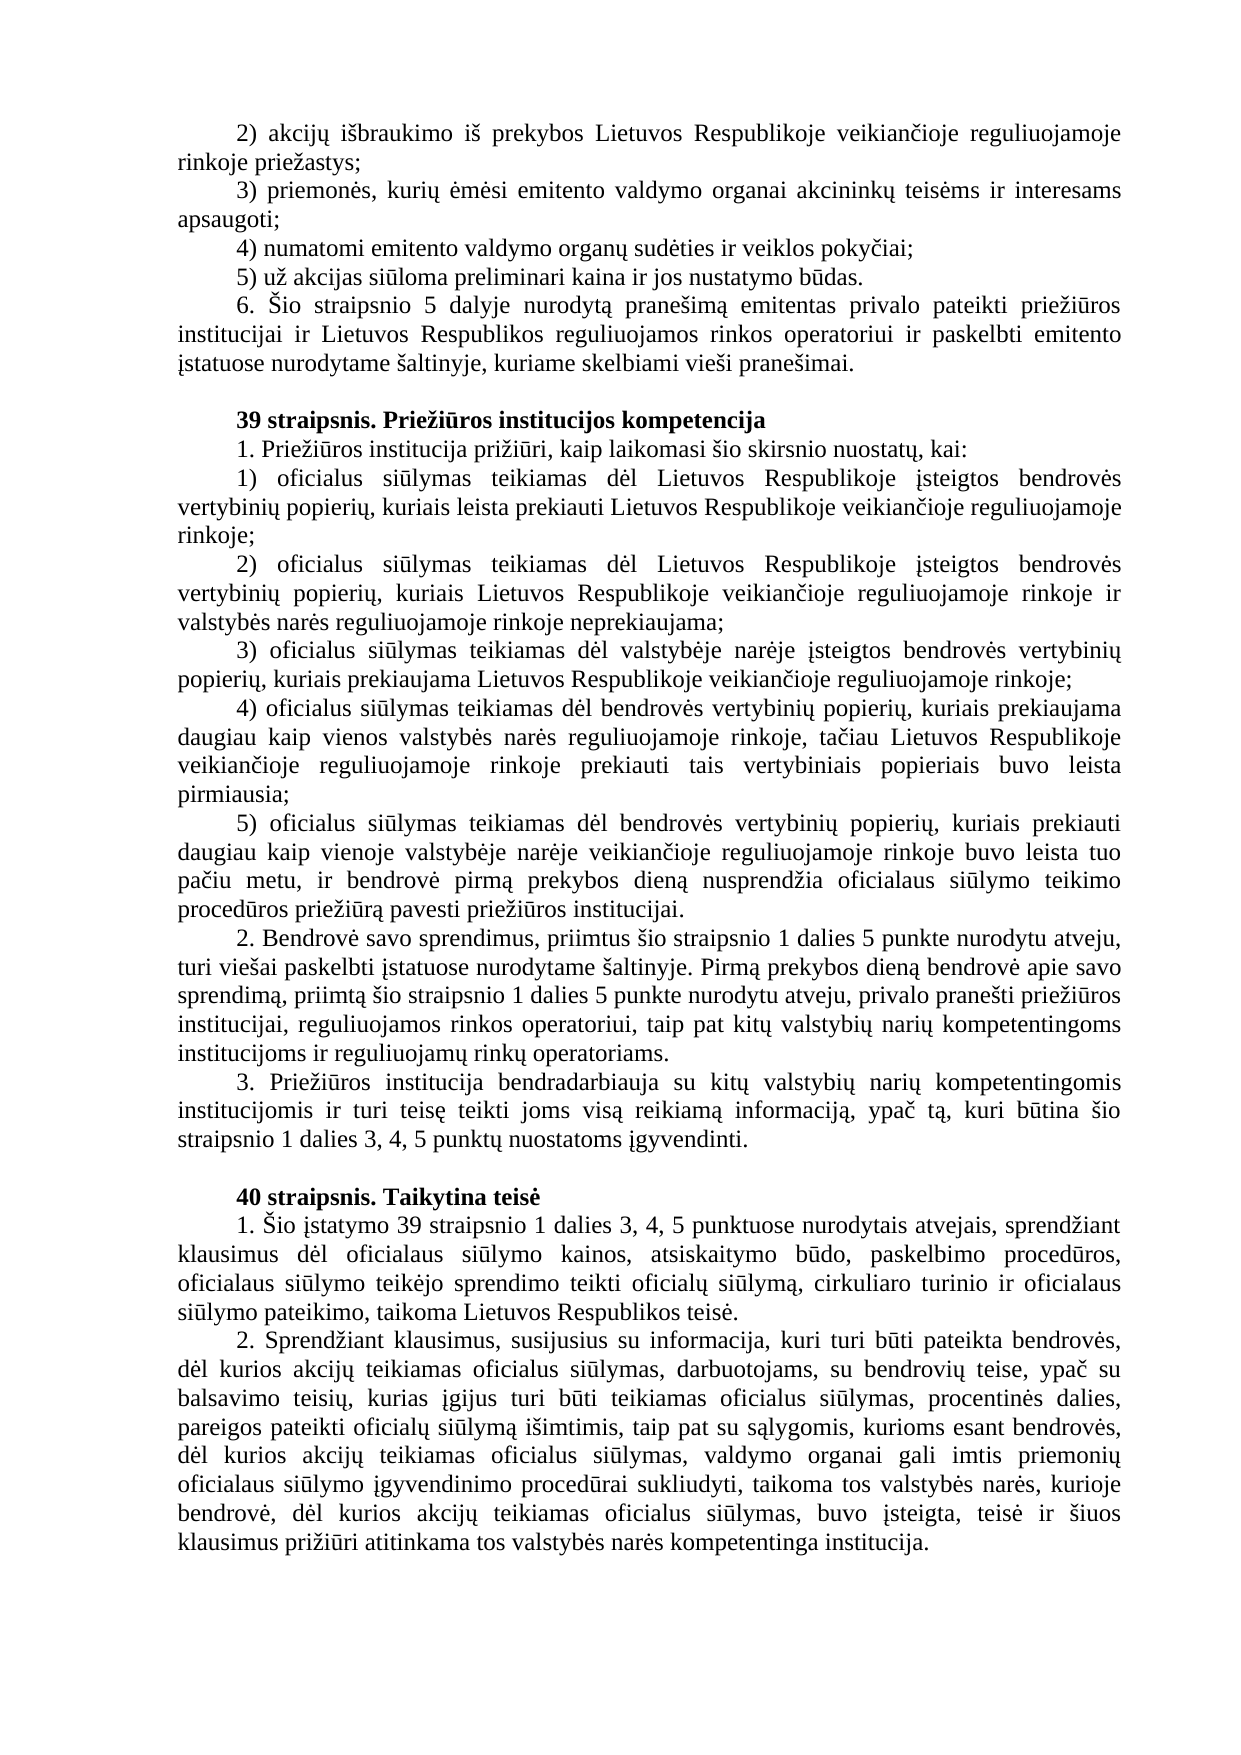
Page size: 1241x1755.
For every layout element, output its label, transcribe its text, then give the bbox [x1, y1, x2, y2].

text 2) akcijų išbraukimo iš prekybos Lietuvos Respublikoje veikiančioje reguliuojamoje rinkoje priežastys; [177, 118, 1122, 176]
text 3) oficialus siūlymas teikiamas dėl valstybėje narėje įsteigtos bendrovės vertybinių popierių, kuriais prekiaujama Lietuvos Respublikoje veikiančioje reguliuojamoje rinkoje; [177, 636, 1122, 693]
text 6. Šio straipsnio 5 dalyje nurodytą pranešimą emitentas privalo pateikti priežiūros institucijai ir Lietuvos Respublikos reguliuojamos rinkos operatoriui ir paskelbti emitento įstatuose nurodytame šaltinyje, kuriame skelbiami vieši pranešimai. [177, 291, 1122, 377]
text 3. Priežiūros institucija bendradarbiauja su kitų valstybių narių kompetentingomis institucijomis ir turi teisę teikti joms visą reikiamą informaciją, ypač tą, kuri būtina šio straipsnio 1 dalies 3, 4, 5 punktų nuostatoms įgyvendinti. [177, 1067, 1122, 1153]
text 4) oficialus siūlymas teikiamas dėl bendrovės vertybinių popierių, kuriais prekiaujama daugiau kaip vienos valstybės narės reguliuojamoje rinkoje, tačiau Lietuvos Respublikoje veikiančioje reguliuojamoje rinkoje prekiauti tais vertybiniais popieriais buvo leista pirmiausia; [177, 693, 1122, 808]
text 2. Bendrovė savo sprendimus, priimtus šio straipsnio 1 dalies 5 punkte nurodytu atveju, turi viešai paskelbti įstatuose nurodytame šaltinyje. Pirmą prekybos dieną bendrovė apie savo sprendimą, priimtą šio straipsnio 1 dalies 5 punkte nurodytu atveju, privalo pranešti priežiūros institucijai, reguliuojamos rinkos operatoriui, taip pat kitų valstybių narių kompetentingoms institucijoms ir reguliuojamų rinkų operatoriams. [177, 923, 1122, 1067]
text 1. Šio įstatymo 39 straipsnio 1 dalies 3, 4, 5 punktuose nurodytais atvejais, sprendžiant klausimus dėl oficialaus siūlymo kainos, atsiskaitymo būdo, paskelbimo procedūros, oficialaus siūlymo teikėjo sprendimo teikti oficialų siūlymą, cirkuliaro turinio ir oficialaus siūlymo pateikimo, taikoma Lietuvos Respublikos teisė. [177, 1211, 1122, 1326]
text 2. Sprendžiant klausimus, susijusius su informacija, kuri turi būti pateikta bendrovės, dėl kurios akcijų teikiamas oficialus siūlymas, darbuotojams, su bendrovių teise, ypač su balsavimo teisių, kurias įgijus turi būti teikiamas oficialus siūlymas, procentinės dalies, pareigos pateikti oficialų siūlymą išimtimis, taip pat su sąlygomis, kurioms esant bendrovės, dėl kurios akcijų teikiamas oficialus siūlymas, valdymo organai gali imtis priemonių oficialaus siūlymo įgyvendinimo procedūrai sukliudyti, taikoma tos valstybės narės, kurioje bendrovė, dėl kurios akcijų teikiamas oficialus siūlymas, buvo įsteigta, teisė ir šiuos klausimus prižiūri atitinkama tos valstybės narės kompetentinga institucija. [177, 1326, 1122, 1556]
text 5) oficialus siūlymas teikiamas dėl bendrovės vertybinių popierių, kuriais prekiauti daugiau kaip vienoje valstybėje narėje veikiančioje reguliuojamoje rinkoje buvo leista tuo pačiu metu, ir bendrovė pirmą prekybos dieną nusprendžia oficialaus siūlymo teikimo procedūros priežiūrą pavesti priežiūros institucijai. [177, 808, 1122, 923]
text 5) už akcijas siūloma preliminari kaina ir jos nustatymo būdas. [177, 262, 1122, 291]
text 3) priemonės, kurių ėmėsi emitento valdymo organai akcininkų teisėms ir interesams apsaugoti; [177, 176, 1122, 233]
text 40 straipsnis. Taikytina teisė [236, 1182, 1122, 1211]
text 1) oficialus siūlymas teikiamas dėl Lietuvos Respublikoje įsteigtos bendrovės vertybinių popierių, kuriais leista prekiauti Lietuvos Respublikoje veikiančioje reguliuojamoje rinkoje; [177, 463, 1122, 549]
text 2) oficialus siūlymas teikiamas dėl Lietuvos Respublikoje įsteigtos bendrovės vertybinių popierių, kuriais Lietuvos Respublikoje veikiančioje reguliuojamoje rinkoje ir valstybės narės reguliuojamoje rinkoje neprekiaujama; [177, 549, 1122, 636]
text 4) numatomi emitento valdymo organų sudėties ir veiklos pokyčiai; [177, 233, 1122, 262]
text 39 straipsnis. Priežiūros institucijos kompetencija [236, 406, 1122, 434]
text 1. Priežiūros institucija prižiūri, kaip laikomasi šio skirsnio nuostatų, kai: [177, 434, 1122, 463]
